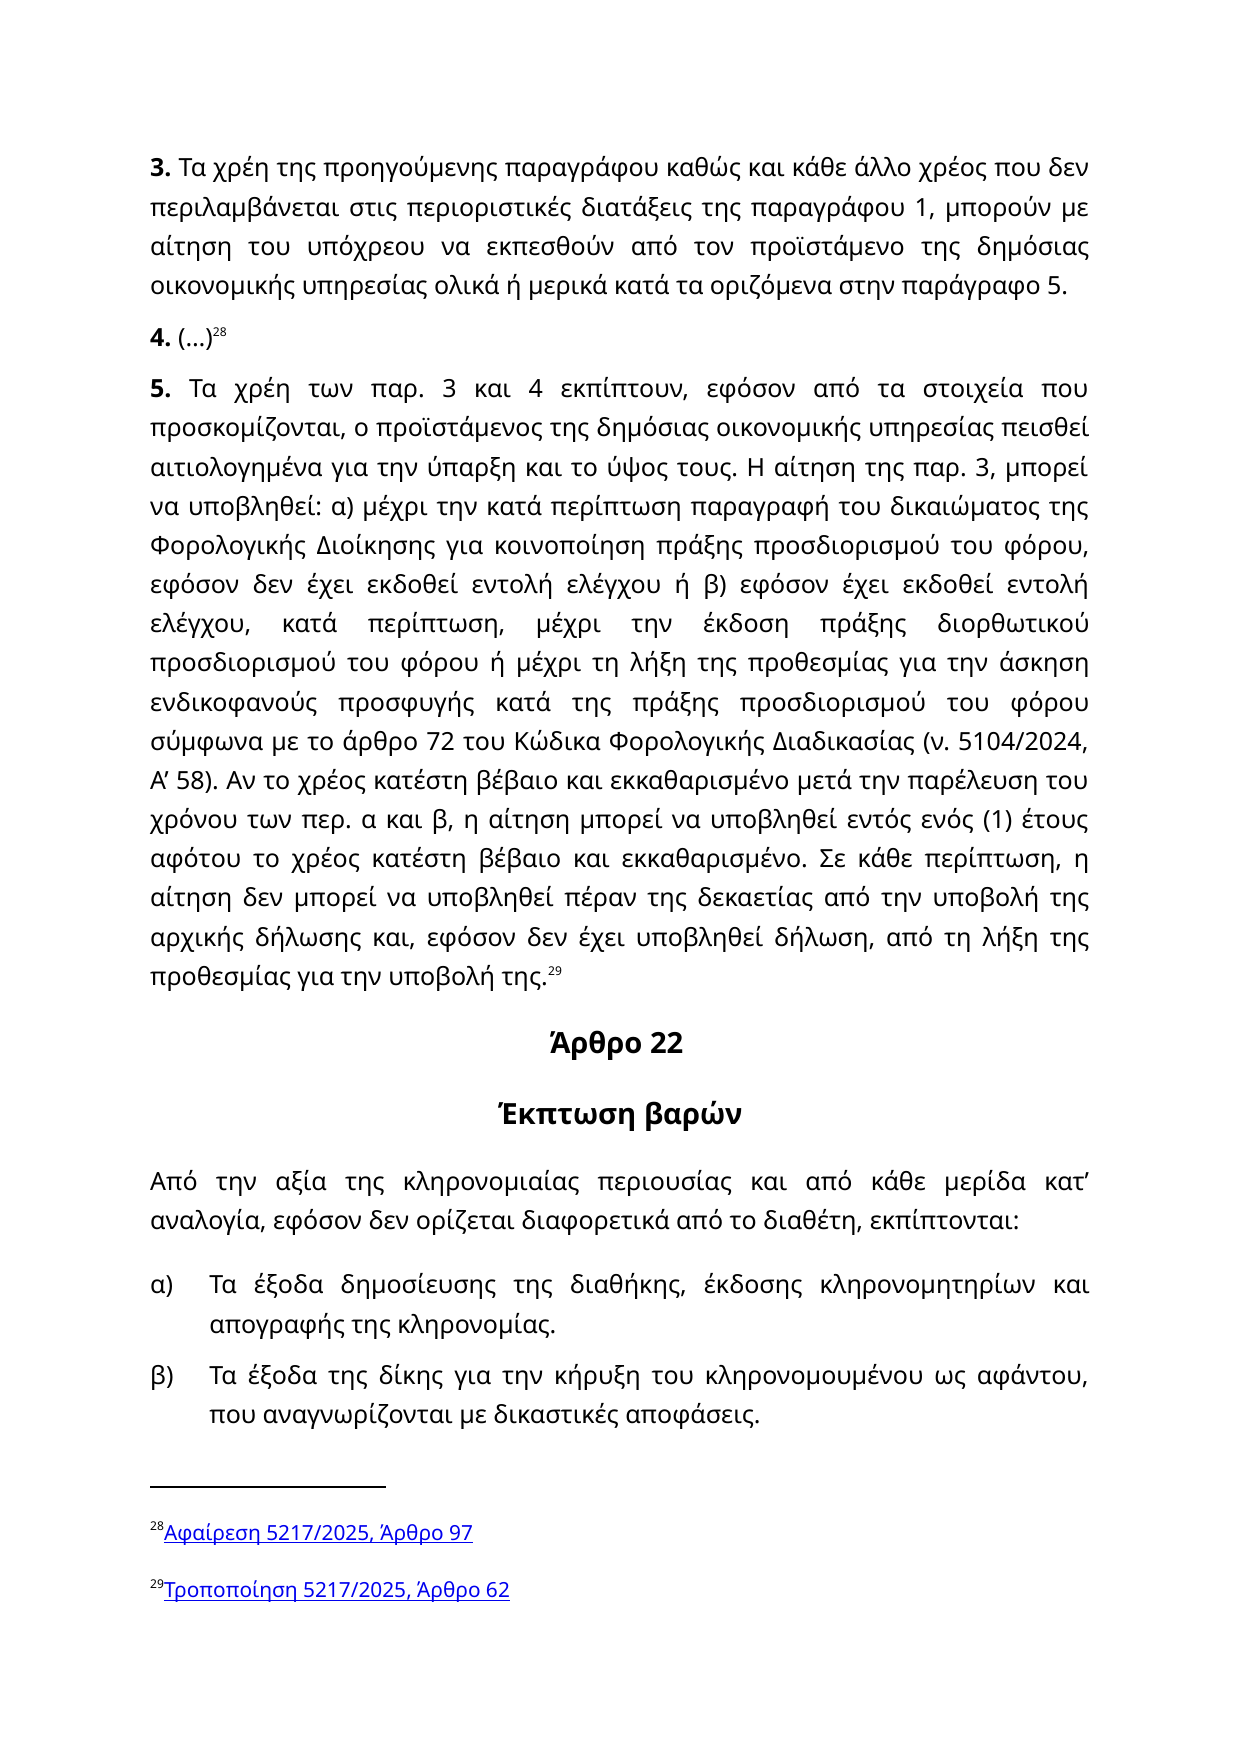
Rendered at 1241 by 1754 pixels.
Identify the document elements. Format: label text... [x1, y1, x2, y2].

list α) Τα έξοδα δημοσίευσης της διαθήκης, έκδοσης κληρονομητηρίων και απογραφής της κληρονομίας. [150, 1267, 1090, 1340]
text Τροποποίηση 5217/2025, Άρθρο 62 [150, 1576, 1090, 1604]
subtitle Έκπτωση βαρών [150, 1093, 1090, 1133]
list β) Τα έξοδα της δίκης για την κήρυξη του κληρονομουμένου ως αφάντου, που αναγνωρίζονται με δικαστικές αποφάσεις. [150, 1358, 1090, 1431]
text Αφαίρεση 5217/2025, Άρθρο 97 [150, 1518, 1090, 1546]
text 3. Τα χρέη της προηγούμενης παραγράφου καθώς και κάθε άλλο χρέος που δεν περιλαμβάνεται στις περιοριστικές διατάξεις της παραγράφου 1, μπορούν με αίτηση του υπόχρεου να εκπεσθούν από τον προϊστάμενο της δημόσιας οικονομικής υπηρεσίας ολικά ή μερικά κατά τα οριζόμενα στην παράγραφο 5. [150, 150, 1090, 302]
text 5. Τα χρέη των παρ. 3 και 4 εκπίπτουν, εφόσον από τα στοιχεία που προσκομίζονται, ο προϊστάμενος της δημόσιας οικονομικής υπηρεσίας πεισθεί αιτιολογημένα για την ύπαρξη και το ύψος τους. H αίτηση της παρ. 3, μπορεί να υποβληθεί: α) μέχρι την κατά περίπτωση παραγραφή του δικαιώματος της Φορολογικής Διοίκησης για κοινοποίηση πράξης προσδιορισμού του φόρου, εφόσον δεν έχει εκδοθεί εντολή ελέγχου ή β) εφόσον έχει εκδοθεί εντολή ελέγχου, κατά περίπτωση, μέχρι την έκδοση πράξης διορθωτικού προσδιορισμού του φόρου ή μέχρι τη λήξη της προθεσμίας για την άσκηση ενδικοφανούς προσφυγής κατά της πράξης προσδιορισμού του φόρου σύμφωνα με το άρθρο 72 του Κώδικα Φορολογικής Διαδικασίας (ν. 5104/2024, Α’ 58). Αν το χρέος κατέστη βέβαιο και εκκαθαρισμένο μετά την παρέλευση του χρόνου των περ. α και β, η αίτηση μπορεί να υποβληθεί εντός ενός (1) έτους αφότου το χρέος κατέστη βέβαιο και εκκαθαρισμένο. Σε κάθε περίπτωση, η αίτηση δεν μπορεί να υποβληθεί πέραν της δεκαετίας από την υποβολή της αρχικής δήλωσης και, εφόσον δεν έχει υποβληθεί δήλωση, από τη λήξη της προθεσμίας για την υποβολή της. [150, 371, 1090, 992]
subtitle Άρθρο 22 [150, 1022, 1090, 1062]
text Από την αξία της κληρονομιαίας περιουσίας και από κάθε μερίδα κατ’ αναλογία, εφόσον δεν ορίζεται διαφορετικά από το διαθέτη, εκπίπτονται: [150, 1164, 1090, 1237]
text 4. (…) [150, 319, 1090, 353]
